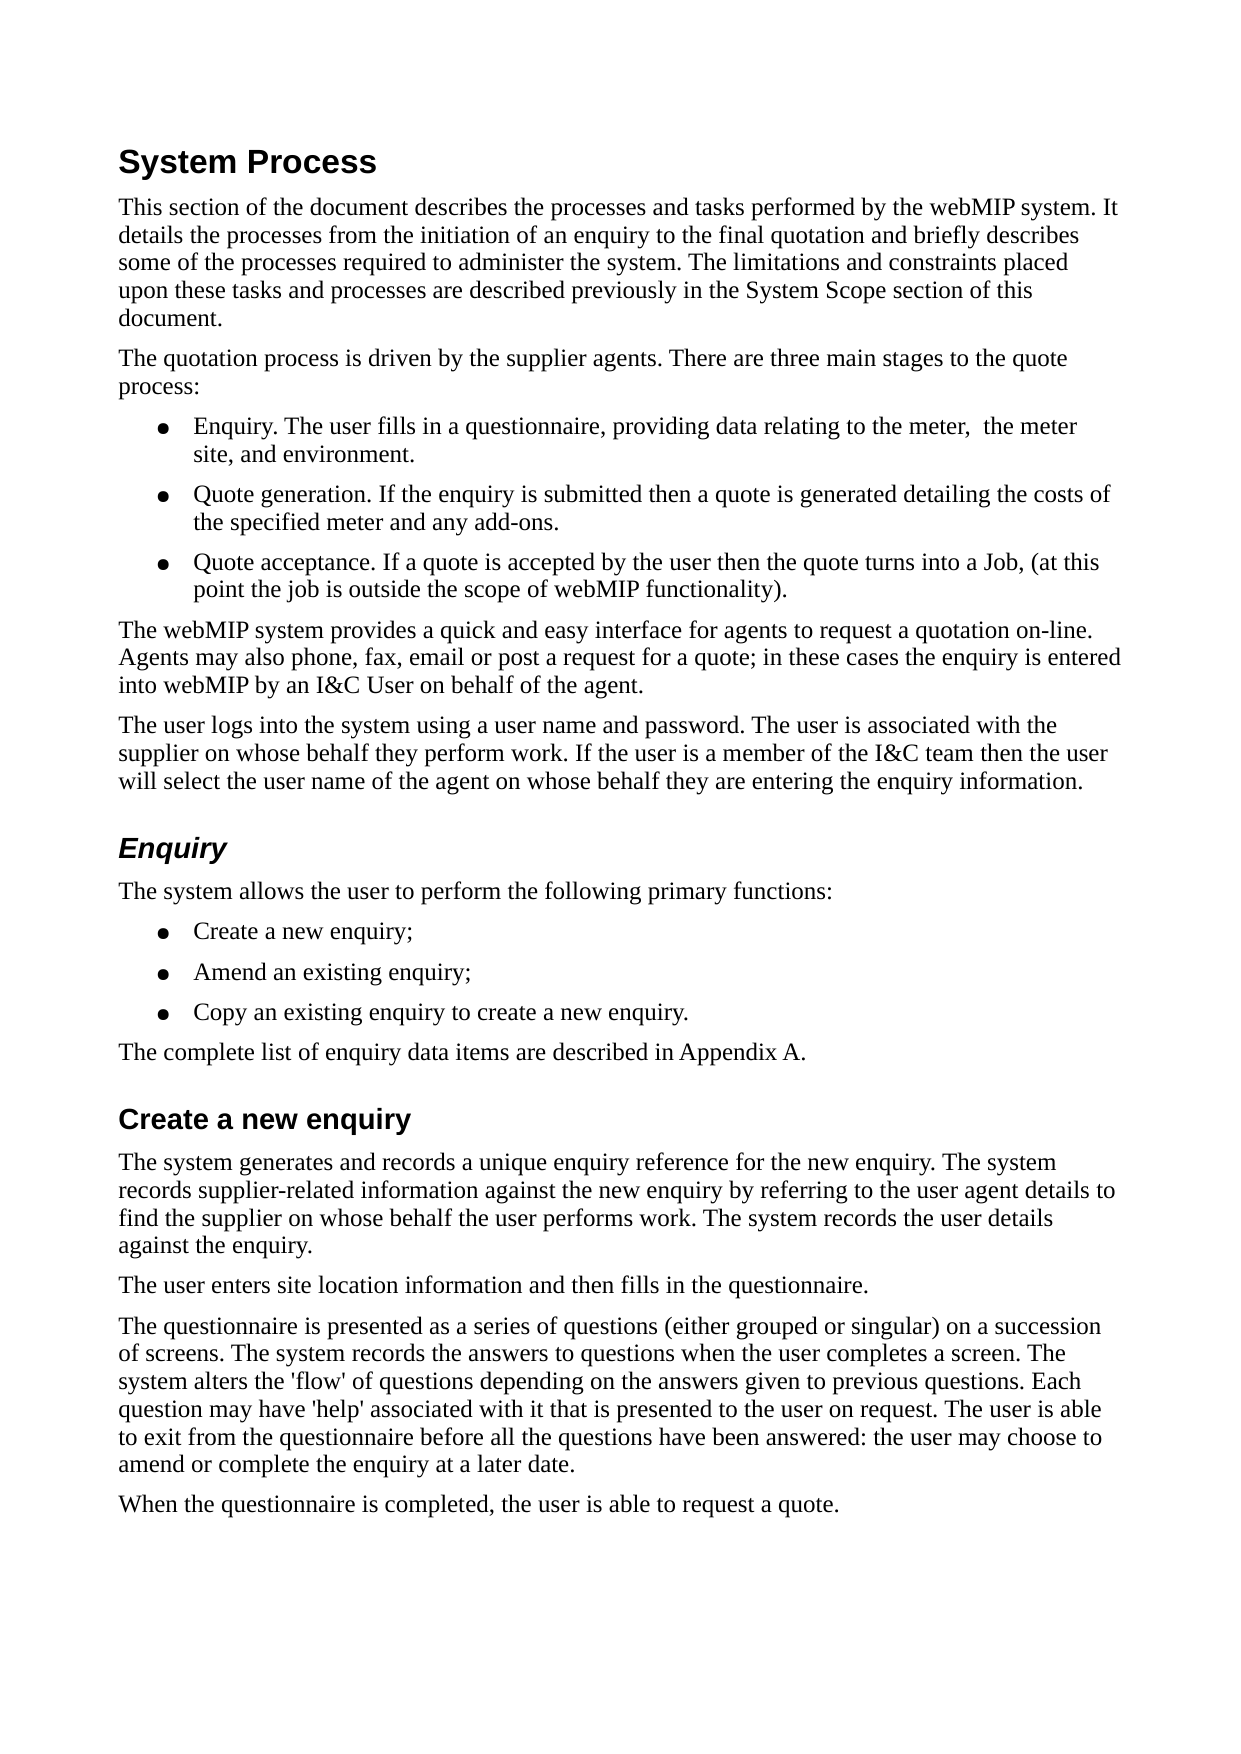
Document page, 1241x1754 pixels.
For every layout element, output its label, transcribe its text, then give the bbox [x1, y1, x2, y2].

list Create a new enquiry; [156, 917, 1122, 945]
subtitle Create a new enquiry [118, 1103, 1122, 1136]
text The webMIP system provides a quick and easy interface for agents to request a quotation on-line. Agents may also phone, fax, email or post a request for a quote; in these cases the enquiry is entered into webMIP by an I&C User on behalf of the agent. [118, 616, 1122, 699]
list Quote acceptance. If a quote is accepted by the user then the quote turns into a Job, (at this point the job is outside the scope of webMIP functionality). [156, 548, 1122, 603]
text The user enters site location information and then fills in the questionnaire. [118, 1272, 1122, 1299]
list Amend an existing enquiry; [156, 958, 1122, 985]
text The system generates and records a unique enquiry reference for the new enquiry. The system records supplier-related information against the new enquiry by referring to the user agent details to find the supplier on whose behalf the user performs work. The system records the user details against the enquiry. [118, 1148, 1122, 1259]
list Copy an existing enquiry to create a new enquiry. [156, 998, 1122, 1026]
subtitle Enquiry [118, 832, 1122, 865]
text The quotation process is driven by the supplier agents. There are three main stages to the quote process: [118, 344, 1122, 399]
subtitle System Process [118, 143, 1122, 181]
text The questionnaire is presented as a series of questions (either grouped or singular) on a succession of screens. The system records the answers to questions when the user completes a screen. The system alters the 'flow' of questions depending on the answers given to previous questions. Each question may have 'help' associated with it that is presented to the user on request. The user is able to exit from the questionnaire before all the questions have been answered: the user may choose to amend or complete the enquiry at a later date. [118, 1312, 1122, 1478]
text The system allows the user to perform the following primary functions: [118, 877, 1122, 905]
list Enquiry. The user fills in a questionnaire, providing data relating to the meter, the meter site, and environment. [156, 412, 1122, 467]
text This section of the document describes the processes and tasks performed by the webMIP system. It details the processes from the initiation of an enquiry to the final quotation and briefly describes some of the processes required to administer the system. The limitations and constraints placed upon these tasks and processes are described previously in the System Scope section of this document. [118, 193, 1122, 332]
text When the questionnaire is completed, the user is able to request a quote. [118, 1491, 1122, 1518]
list Quote generation. If the enquiry is submitted then a quote is generated detailing the costs of the specified meter and any add-ons. [156, 480, 1122, 535]
text The complete list of enquiry data items are described in Appendix A. [118, 1038, 1122, 1066]
text The user logs into the system using a user name and password. The user is associated with the supplier on whose behalf they perform work. If the user is a member of the I&C team then the user will select the user name of the agent on whose behalf they are entering the enquiry information. [118, 711, 1122, 794]
